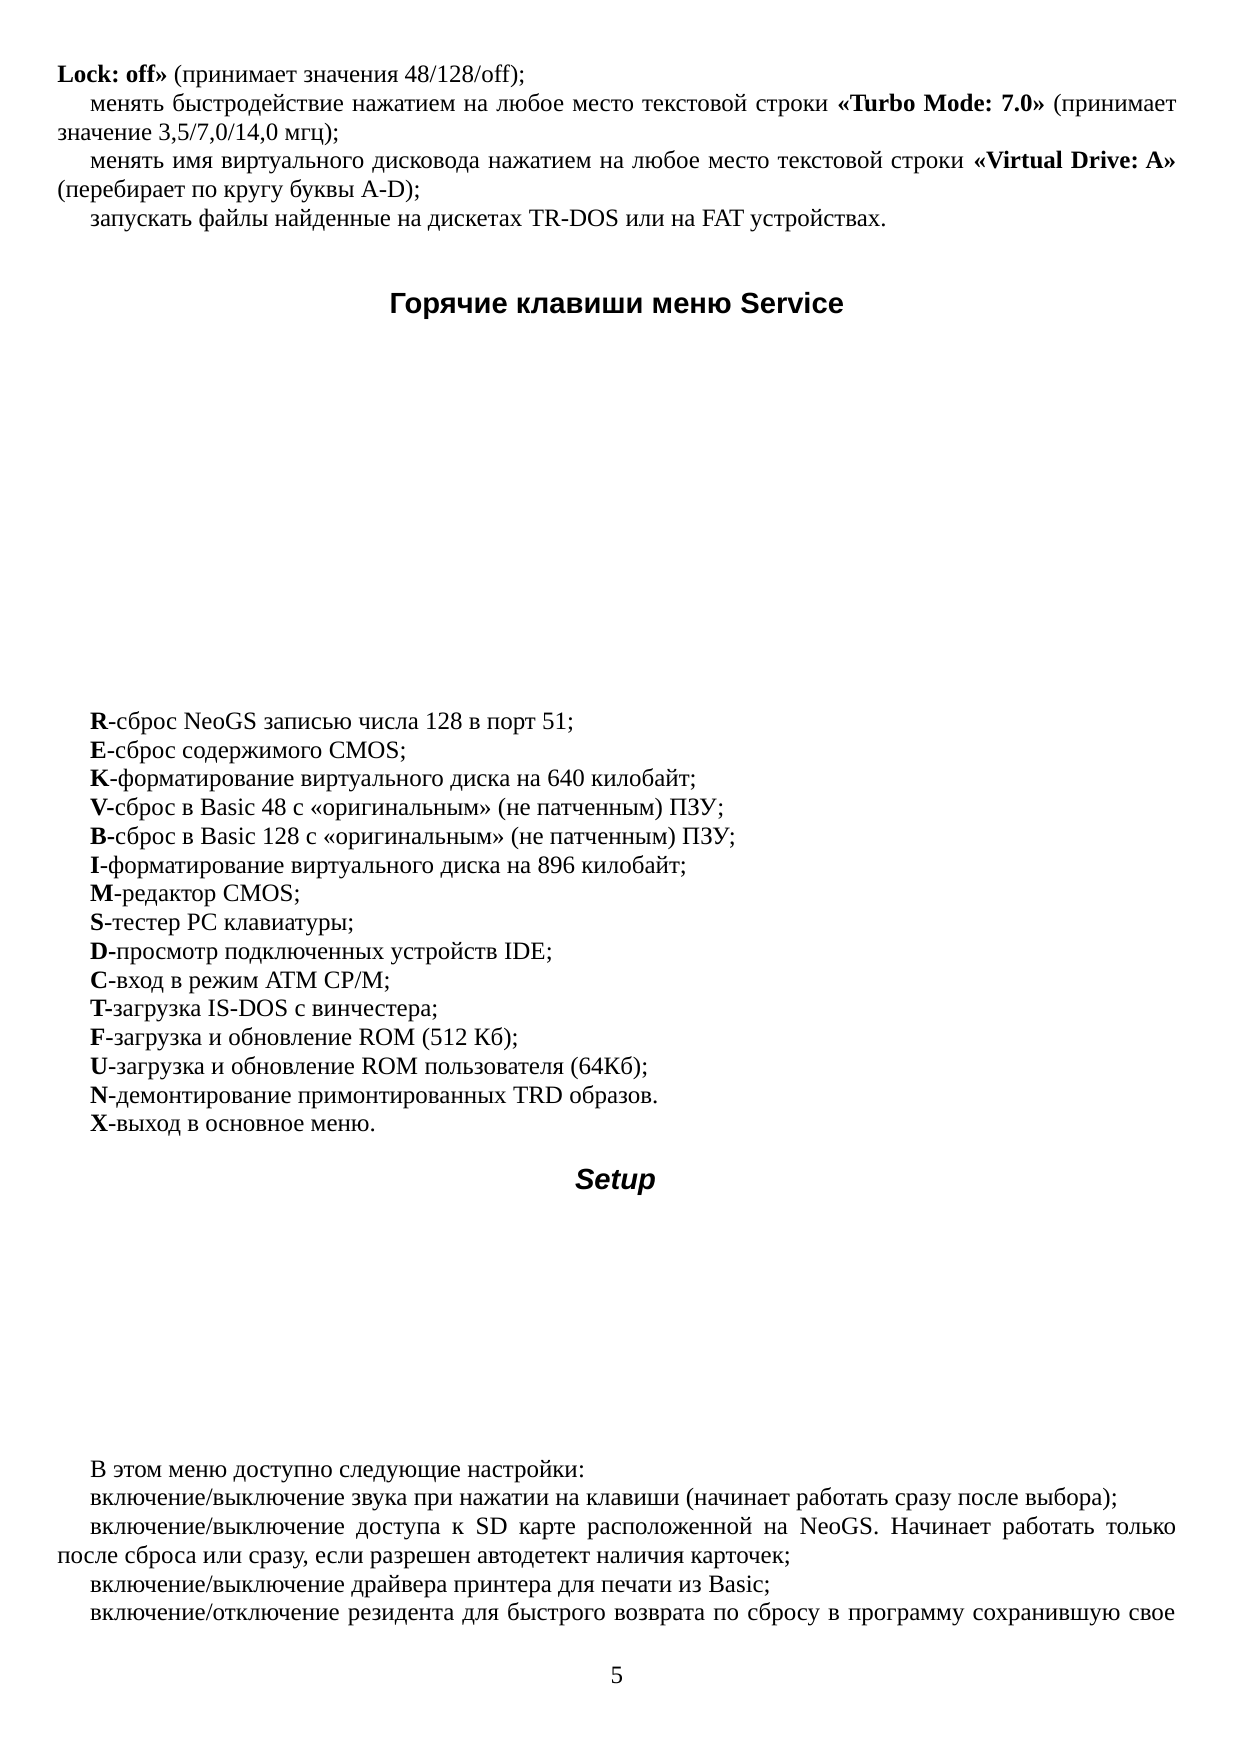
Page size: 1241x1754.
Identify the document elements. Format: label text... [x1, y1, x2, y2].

text C-вход в режим ATM CP/M; [57, 965, 1176, 993]
text R-сброс NeoGS записью числа 128 в порт 51; [57, 706, 1176, 735]
text K-форматирование виртуального диска на 640 килобайт; [57, 763, 1176, 792]
subtitle Горячие клавиши меню Service [57, 286, 1176, 319]
text запускать файлы найденные на дискетах TR-DOS или на FAT устройствах. [57, 203, 1176, 232]
text T-загрузка IS-DOS с винчестера; [57, 993, 1176, 1022]
text Lock: off» (принимает значения 48/128/off); [57, 59, 1176, 88]
text F-загрузка и обновление ROM (512 Кб); [57, 1022, 1176, 1051]
text S-тестер PC клавиатуры; [57, 907, 1176, 936]
text N-демонтирование примонтированных TRD образов. [57, 1080, 1176, 1108]
text включение/выключение доступа к SD карте расположенной на NeoGS. Начинает работать только после сброса или сразу, если разрешен автодетект наличия карточек; [57, 1511, 1176, 1569]
text V-сброс в Basic 48 с «оригинальным» (не патченным) ПЗУ; [57, 792, 1176, 821]
text U-загрузка и обновление ROM пользователя (64Кб); [57, 1051, 1176, 1080]
text включение/выключение звука при нажатии на клавиши (начинает работать сразу после выбора); [57, 1482, 1176, 1511]
text менять имя виртуального дисковода нажатием на любое место текстовой строки «Virtual Drive: A» (перебирает по кругу буквы A-D); [57, 146, 1176, 203]
text включение/отключение резидента для быстрого возврата по сбросу в программу сохранившую свое [57, 1597, 1176, 1626]
text X-выход в основное меню. [57, 1108, 1176, 1137]
text I-форматирование виртуального диска на 896 килобайт; [57, 850, 1176, 878]
text B-сброс в Basic 128 с «оригинальным» (не патченным) ПЗУ; [57, 821, 1176, 850]
text M-редактор CMOS; [57, 878, 1176, 907]
text E-сброс содержимого CMOS; [57, 735, 1176, 763]
text включение/выключение драйвера принтера для печати из Basic; [57, 1569, 1176, 1597]
text D-просмотр подключенных устройств IDE; [57, 936, 1176, 965]
text В этом меню доступно следующие настройки: [57, 1454, 1176, 1482]
text менять быстродействие нажатием на любое место текстовой строки «Turbo Mode: 7.0» (принимает значение 3,5/7,0/14,0 мгц); [57, 88, 1176, 146]
subtitle Setup [57, 1162, 1176, 1196]
